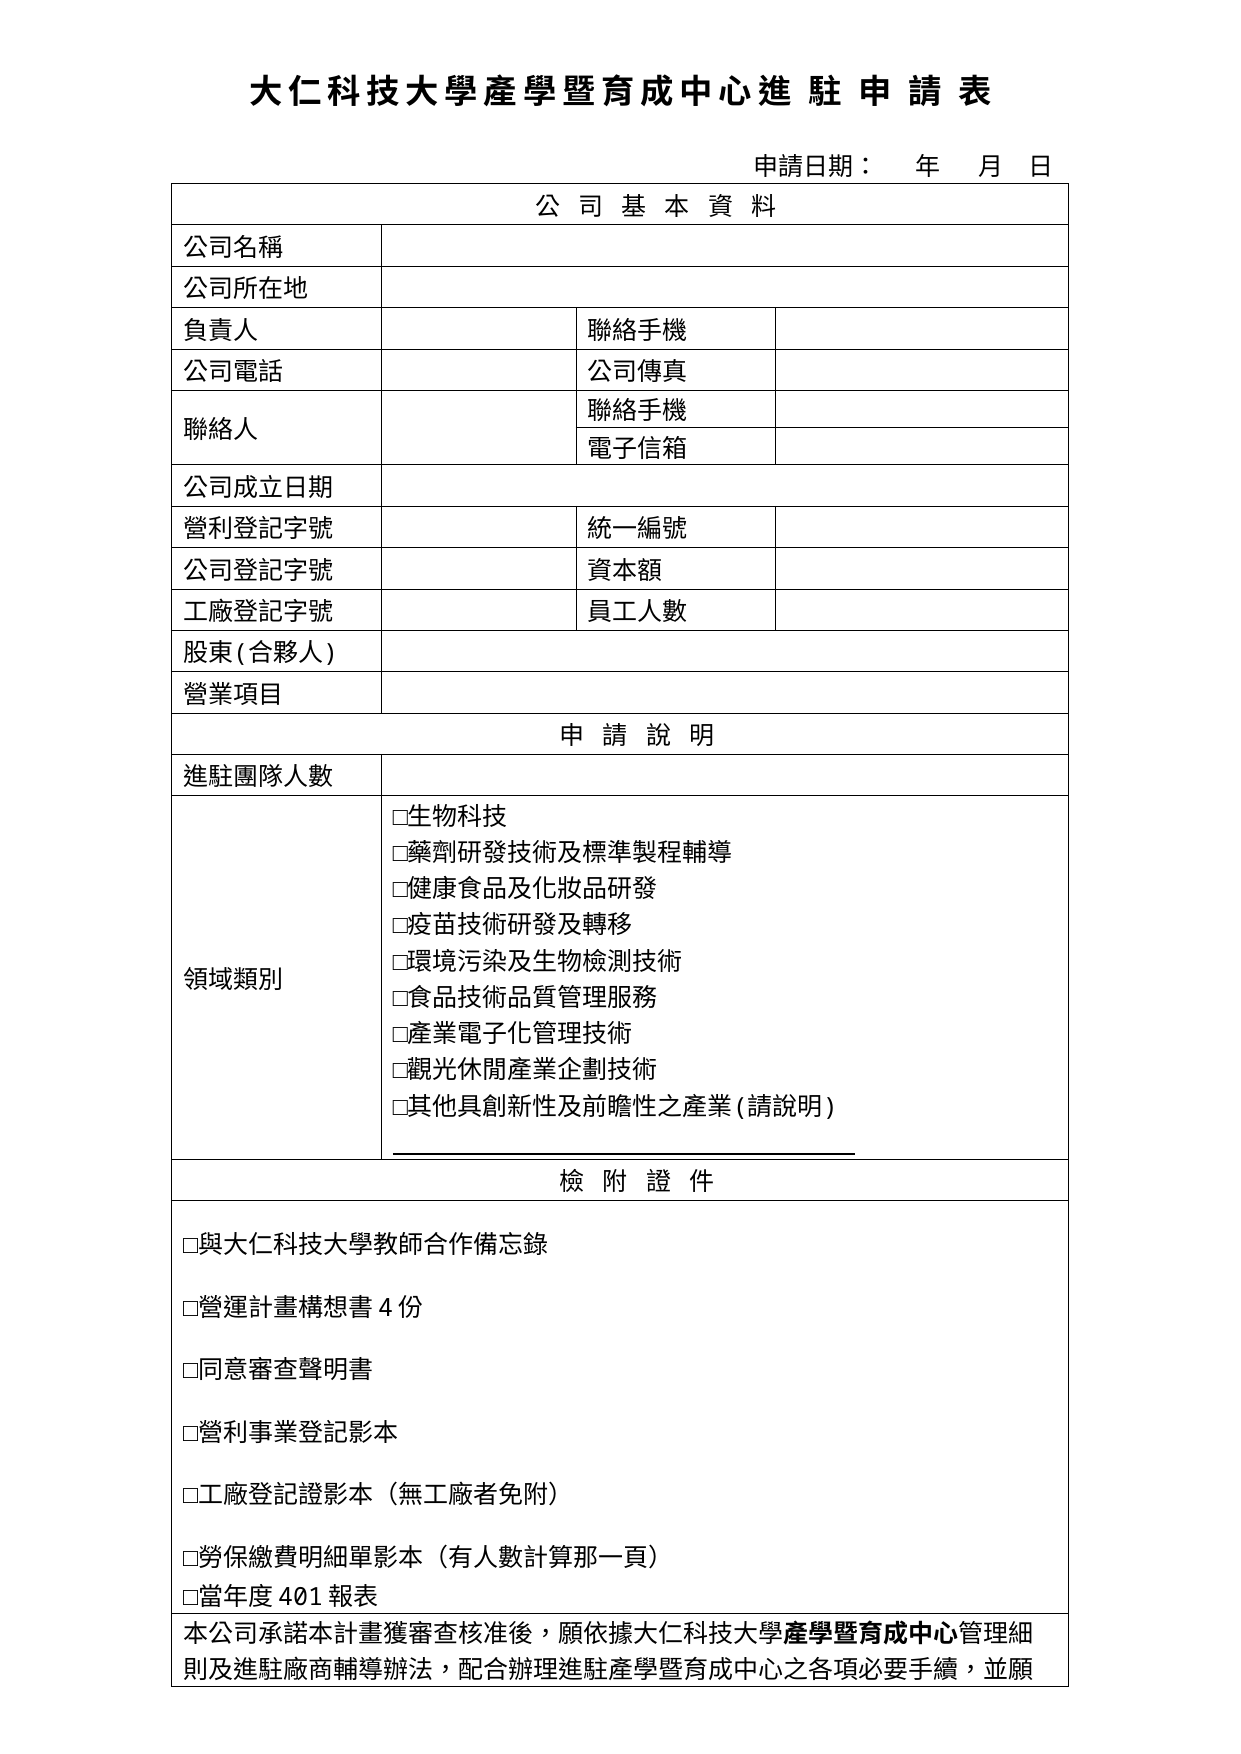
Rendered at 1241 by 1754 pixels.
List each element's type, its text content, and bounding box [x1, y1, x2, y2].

table_cell 聯絡手機 [577, 308, 775, 348]
table_cell [776, 428, 1068, 464]
table_cell [382, 350, 576, 390]
table_cell 公司登記字號 [172, 548, 381, 588]
table_cell [776, 507, 1068, 547]
table_cell 公司成立日期 [172, 465, 381, 506]
table_cell [382, 391, 576, 464]
table_cell 本公司承諾本計畫獲審查核准後，願依據大仁科技大學產學暨育成中心管理細則及進駐廠商輔導辦法，配合辦理進駐產學暨育成中心之各項必要手續，並願 [172, 1614, 1068, 1686]
text 大仁科技大學產學暨育成中心進 駐 申 請 表 [187, 64, 1053, 113]
table_cell 公司傳真 [577, 350, 775, 390]
table_cell 公司電話 [172, 350, 381, 390]
table_cell [382, 672, 1068, 712]
table_header 公司基本資料 [172, 184, 1068, 224]
table_cell 電子信箱 [577, 428, 775, 464]
text 申請日期： 年 月 日 [187, 147, 1053, 183]
table_cell 營利登記字號 [172, 507, 381, 547]
table_cell [382, 631, 1068, 671]
table_cell 聯絡手機 [577, 391, 775, 427]
table_cell 負責人 [172, 308, 381, 348]
table_cell 公司所在地 [172, 267, 381, 307]
table_cell [382, 548, 576, 588]
table_cell 營業項目 [172, 672, 381, 712]
table_cell [382, 465, 1068, 506]
table_cell 檢附證件 [172, 1160, 1068, 1200]
table_cell [382, 590, 576, 630]
table_cell 領域類別 [172, 796, 381, 1159]
table_cell [382, 225, 1068, 266]
table_cell [776, 391, 1068, 427]
table_cell 聯絡人 [172, 391, 381, 464]
table_cell [776, 308, 1068, 348]
table_cell 公司名稱 [172, 225, 381, 266]
table_cell 資本額 [577, 548, 775, 588]
table_cell [776, 350, 1068, 390]
table_cell [776, 590, 1068, 630]
table_cell [382, 755, 1068, 795]
table_cell 統一編號 [577, 507, 775, 547]
table_cell [382, 308, 576, 348]
table_cell □與大仁科技大學教師合作備忘錄 □營運計畫構想書4份 □同意審查聲明書 □營利事業登記影本 □工廠登記證影本（無工廠者免附） □勞保繳費明細單影本（有人數計算那一頁） □當年度401報表 [172, 1201, 1068, 1612]
table_cell 員工人數 [577, 590, 775, 630]
table_cell □生物科技 □藥劑研發技術及標準製程輔導 □健康食品及化妝品研發 □疫苗技術研發及轉移 □環境污染及生物檢測技術 □食品技術品質管理服務 □產業電子化管理技術 □觀光休閒產業企劃技術 □其他具創新性及前瞻性之產業(請說明) [382, 796, 1068, 1159]
table_cell [776, 548, 1068, 588]
table_cell 申請說明 [172, 714, 1068, 754]
table_cell 進駐團隊人數 [172, 755, 381, 795]
table_cell [382, 507, 576, 547]
table_cell [382, 267, 1068, 307]
table_cell 股東(合夥人) [172, 631, 381, 671]
table_cell 工廠登記字號 [172, 590, 381, 630]
